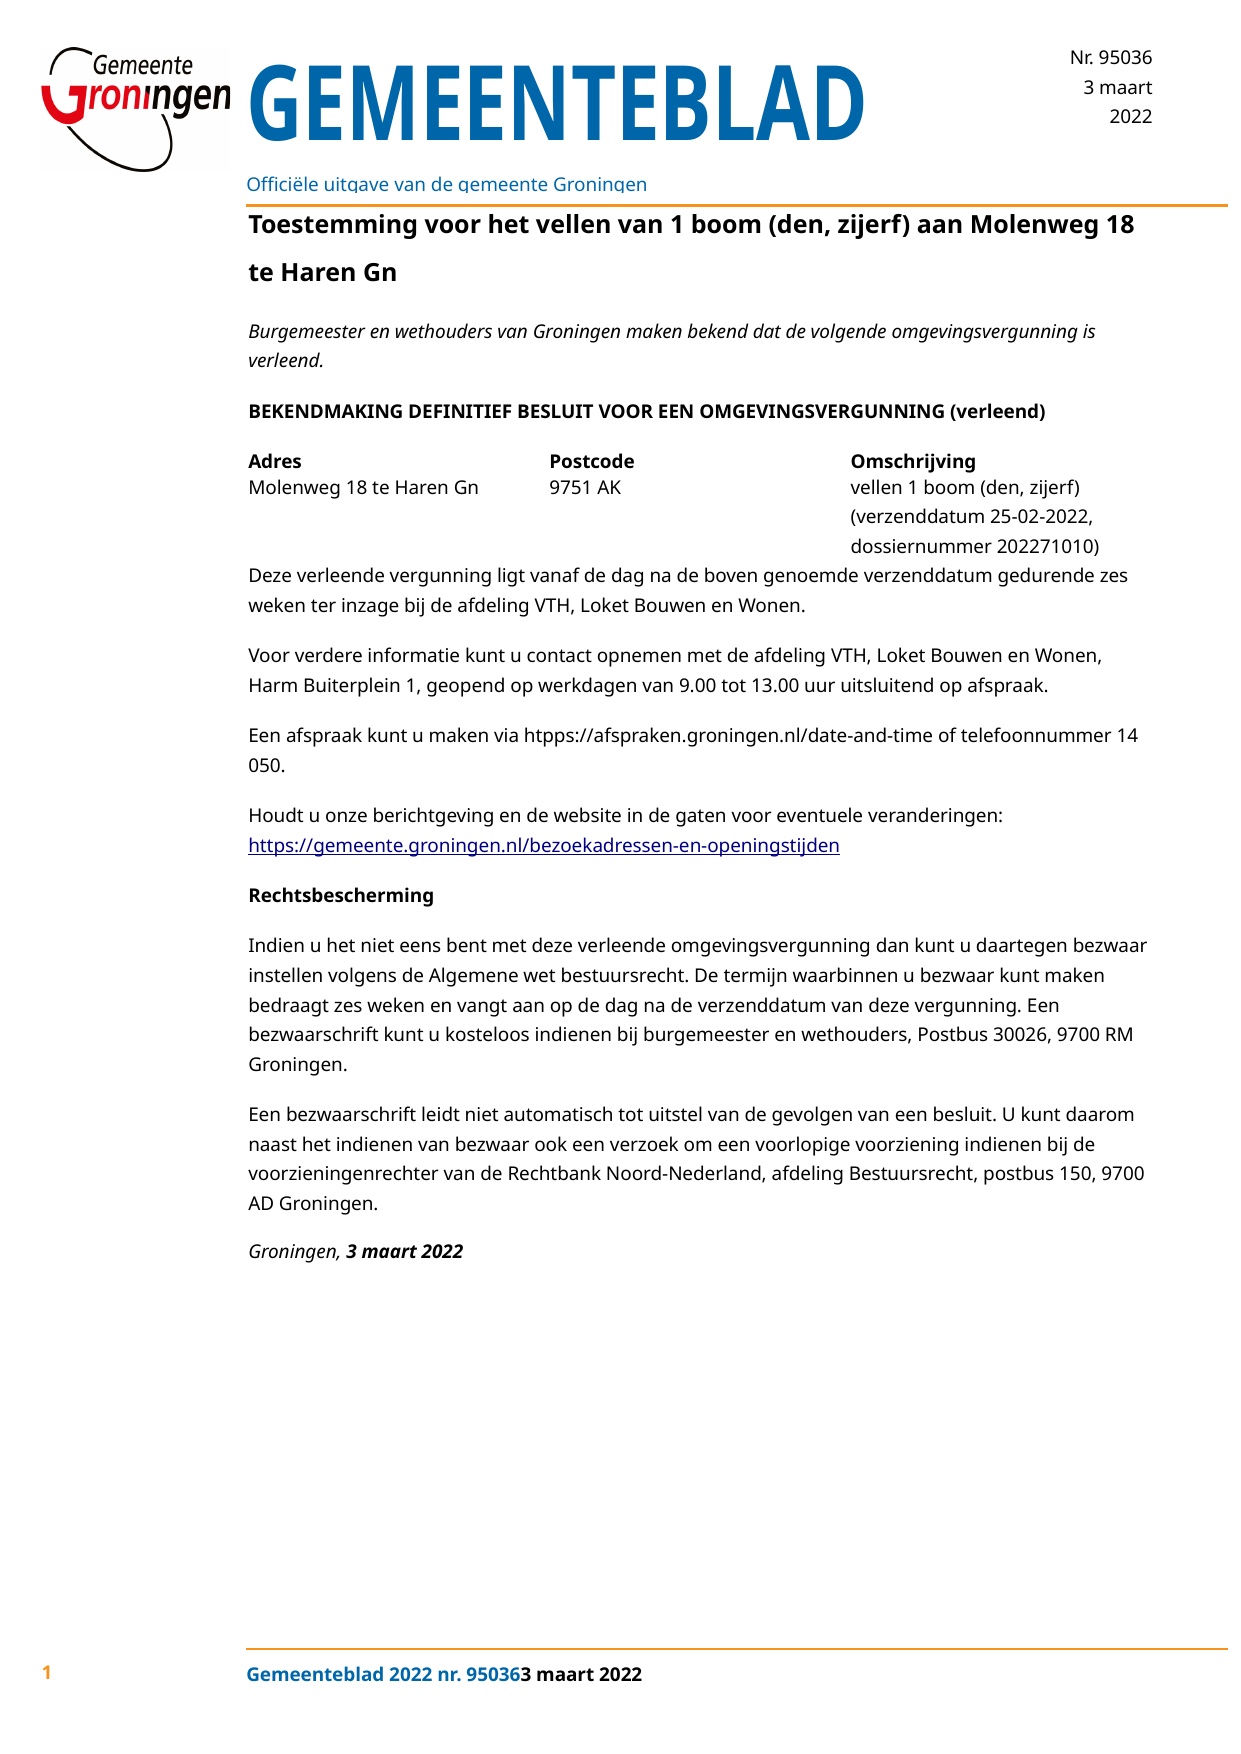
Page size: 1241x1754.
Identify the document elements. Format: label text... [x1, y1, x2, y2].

text BEKENDMAKING DEFINITIEF BESLUIT VOOR EEN OMGEVINGSVERGUNNING (verleend) [248, 398, 1152, 424]
table_header Postcode [549, 449, 850, 474]
text Voor verdere informatie kunt u contact opnemen met de afdeling VTH, Loket Bouwen en Wonen, Harm Buiterplein 1, geopend op werkdagen van 9.00 tot 13.00 uur uitsluitend op afspraak. [248, 642, 1152, 698]
text Toestemming voor het vellen van 1 boom (den, zijerf) aan Molenweg 18 te Haren Gn [248, 207, 1152, 288]
text Burgemeester en wethouders van Groningen maken bekend dat de volgende omgevingsvergunning is verleend. [248, 318, 1152, 373]
text Rechtsbescherming [248, 882, 1152, 908]
picture [41, 47, 231, 172]
text Een bezwaarschrift leidt niet automatisch tot uitstel van de gevolgen van een besluit. U kunt daarom naast het indienen van bezwaar ook een verzoek om een voorlopige voorziening indienen bij de voorzieningenrechter van de Rechtbank Noord-Nederland, afdeling Bestuursrecht, postbus 150, 9700 AD Groningen. [248, 1101, 1152, 1216]
table_cell vellen 1 boom (den, zijerf) (verzenddatum 25-02-2022, dossiernummer 202271010) [850, 474, 1152, 559]
table_header Omschrijving [850, 449, 1152, 474]
table_cell Molenweg 18 te Haren Gn [248, 474, 549, 559]
text Een afspraak kunt u maken via htpps://afspraken.groningen.nl/date-and-time of telefoonnummer 14 050. [248, 722, 1152, 778]
text Deze verleende vergunning ligt vanaf de dag na de boven genoemde verzenddatum gedurende zes weken ter inzage bij de afdeling VTH, Loket Bouwen en Wonen. [248, 562, 1152, 618]
text Indien u het niet eens bent met deze verleende omgevingsvergunning dan kunt u daartegen bezwaar instellen volgens de Algemene wet bestuursrecht. De termijn waarbinnen u bezwaar kunt maken bedraagt zes weken en vangt aan op de dag na de verzenddatum van deze vergunning. Een bezwaarschrift kunt u kosteloos indienen bij burgemeester en wethouders, Postbus 30026, 9700 RM Groningen. [248, 933, 1152, 1077]
text Groningen, 3 maart 2022 [248, 1238, 1152, 1264]
table_cell 9751 AK [549, 474, 850, 559]
text Houdt u onze berichtgeving en de website in de gaten voor eventuele veranderingen: https://gemeente.groningen.nl/bezoekadressen-en-openingstijden [248, 802, 1152, 858]
table_header Adres [248, 449, 549, 474]
